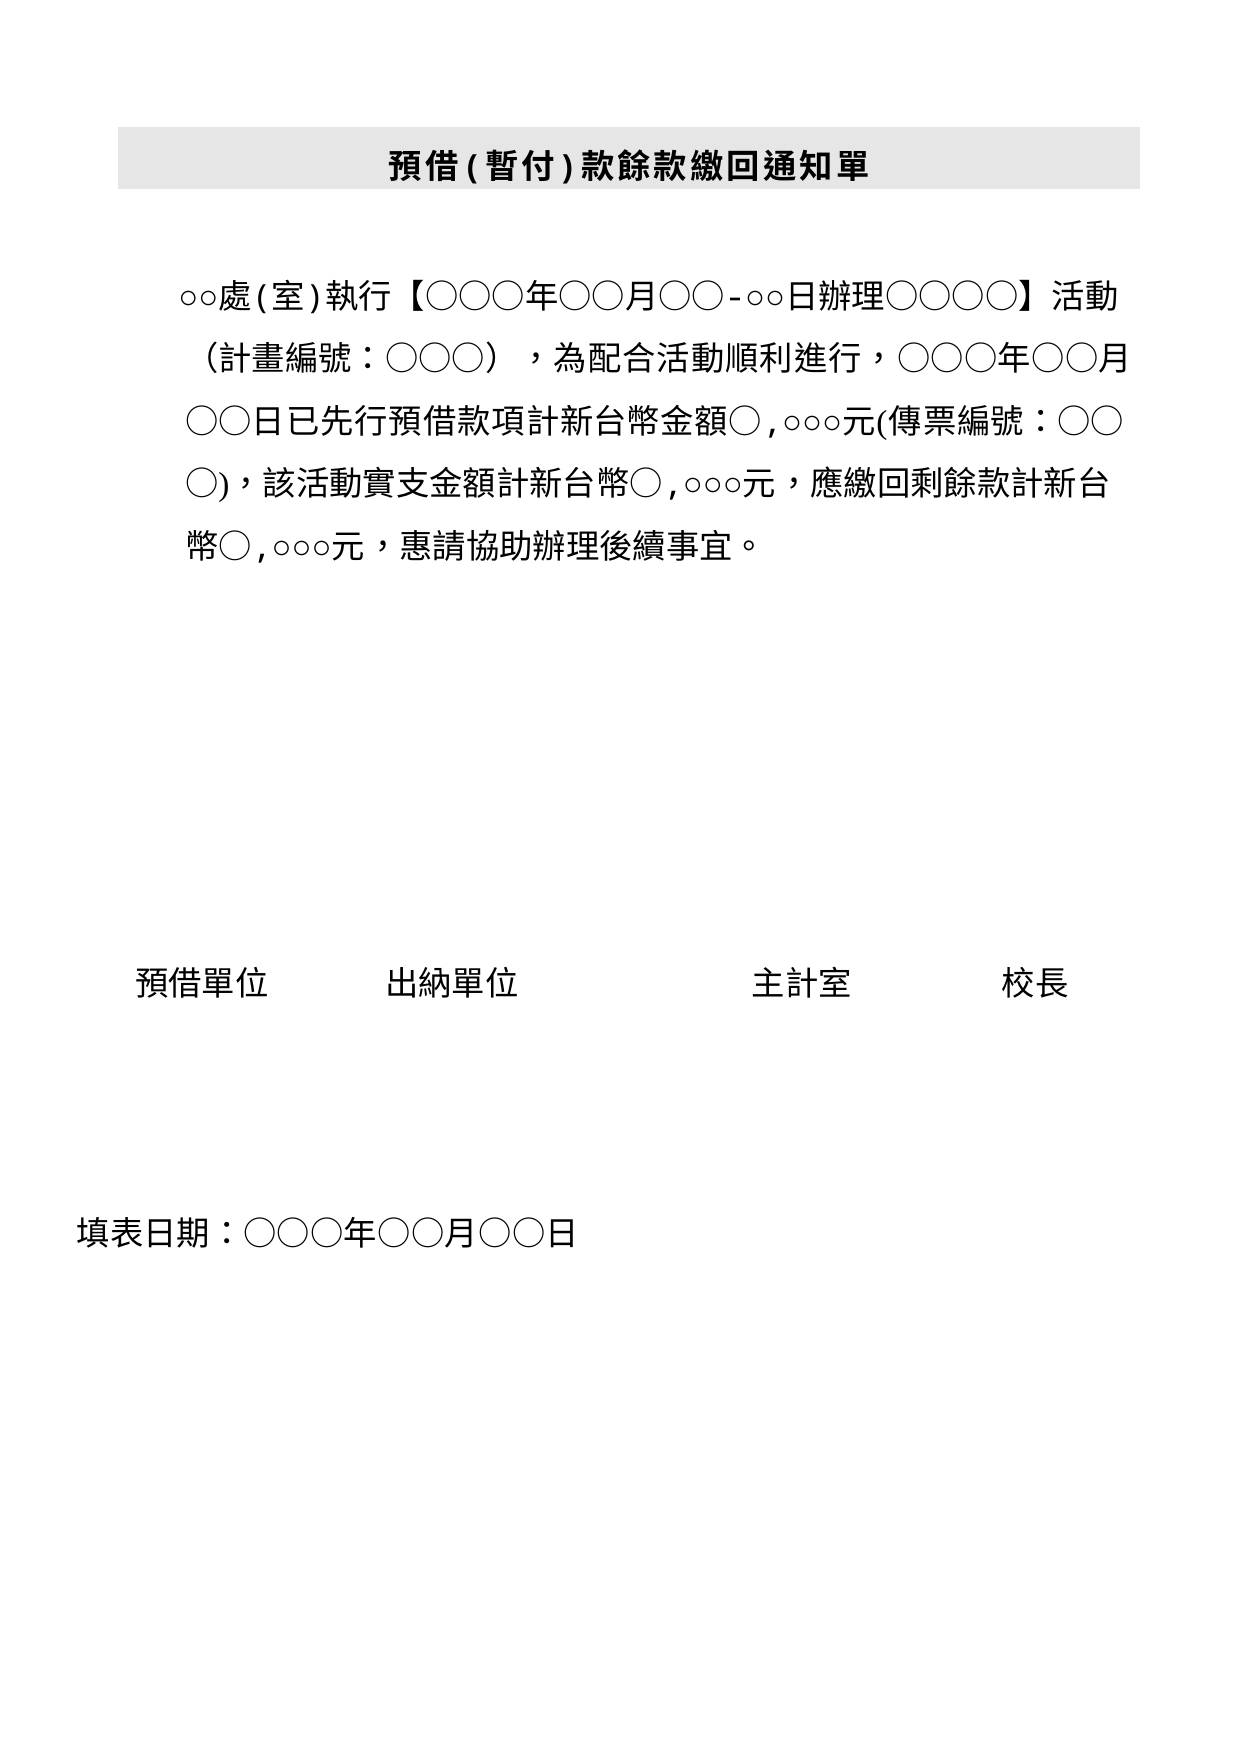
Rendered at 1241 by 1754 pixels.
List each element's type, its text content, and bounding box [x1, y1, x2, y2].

text 預借單位 出納單位 主計室 校長 [118, 939, 1140, 1002]
text 預借(暫付)款餘款繳回通知單 [118, 127, 1140, 189]
text 填表日期：○○○年○○月○○日 [43, 1189, 1140, 1252]
text ○○處(室)執行【○○○年○○月○○-○○日辦理○○○○】活動（計畫編號：○○○），為配合活動順利進行，○○○年○○月○○日已先行預借款項計新台幣金額○,○○○元(傳票編號：○○○)，該活動實支金額計新台幣○,○○○元，應繳回剩餘款計新台幣○,○○○元，惠請協助辦理後續事宜。 [118, 252, 1140, 564]
